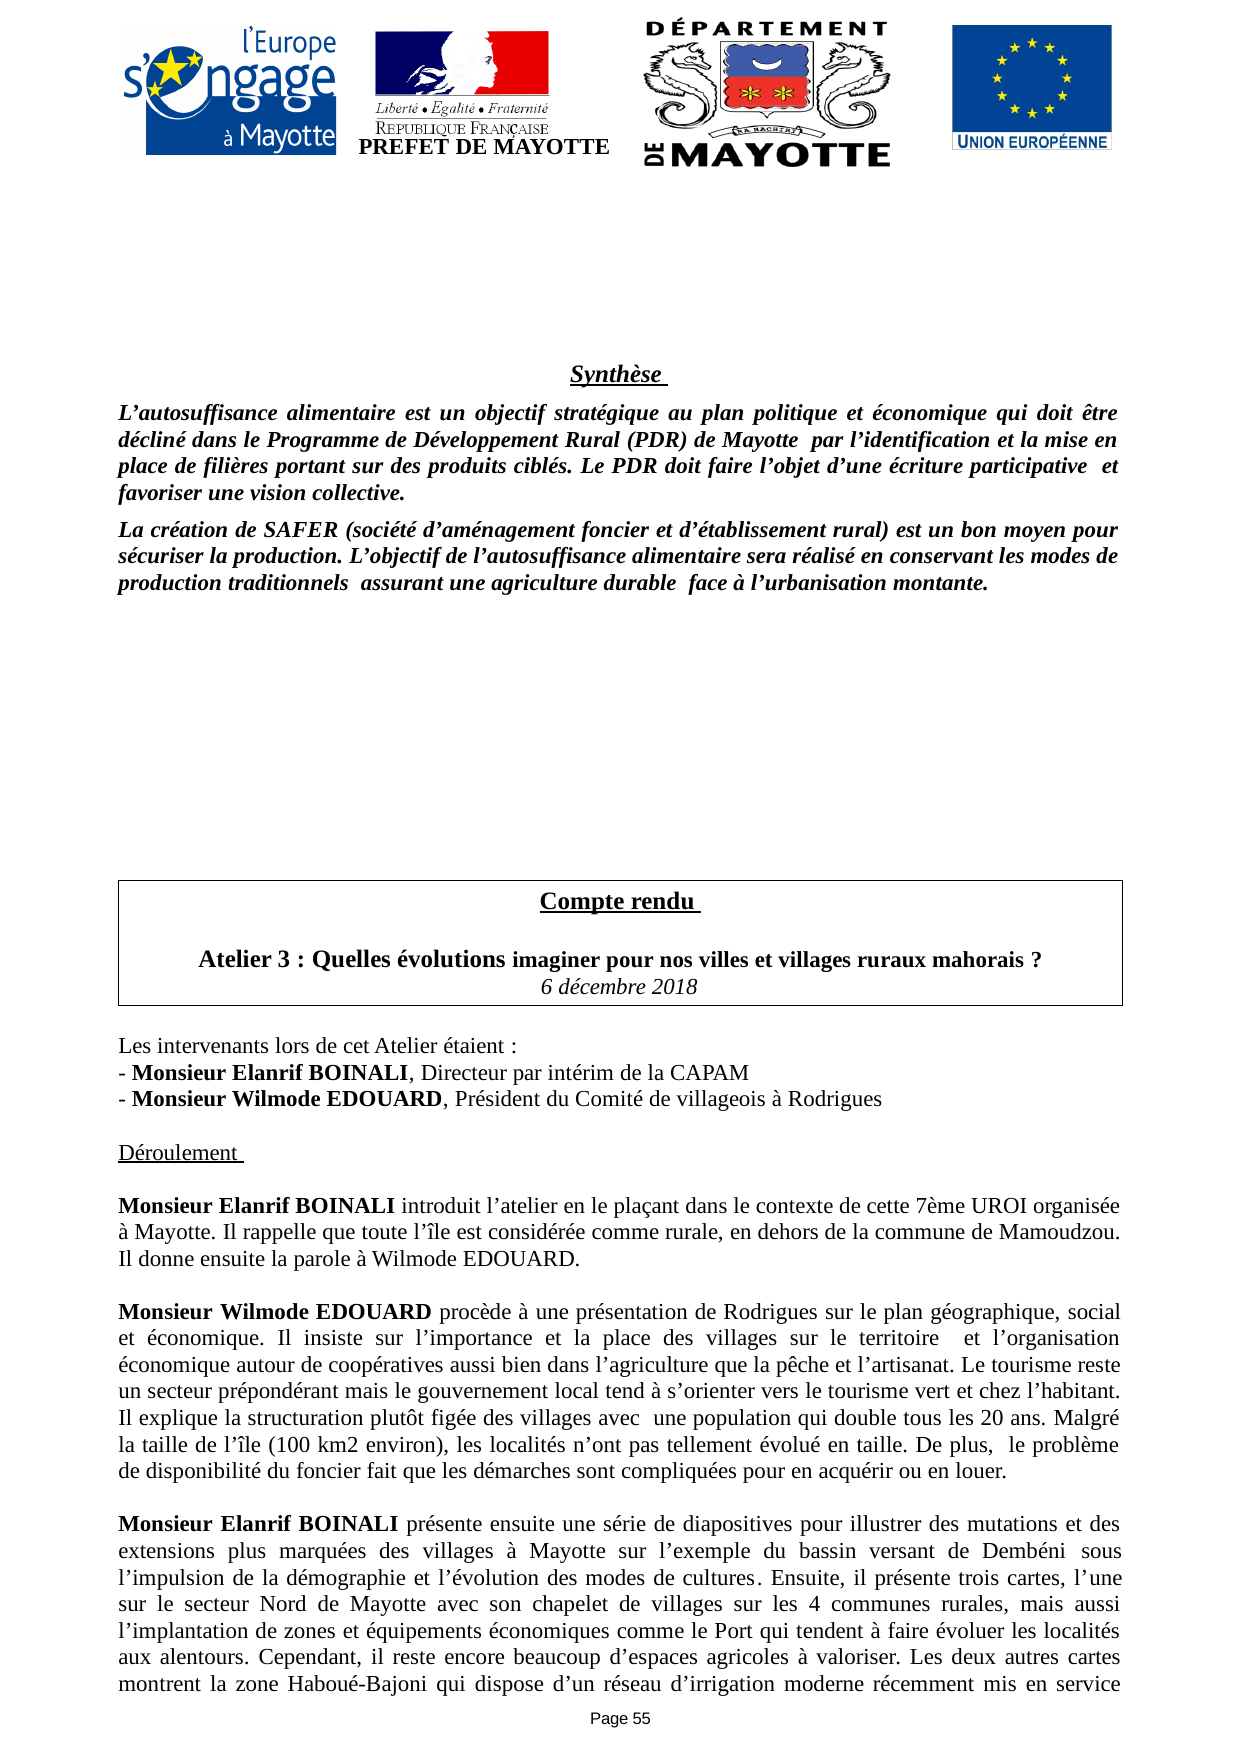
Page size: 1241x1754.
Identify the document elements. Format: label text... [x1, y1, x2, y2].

text L’autosuffisance alimentaire est un objectif stratégique au plan politique et économique qui doit être décliné dans le Programme de Développement Rural (PDR) de Mayotte par l’identification et la mise en place de filières portant sur des produits ciblés. Le PDR doit faire l’objet d’une écriture participative et favoriser une vision collective. [118, 399, 1122, 505]
text La création de SAFER (société d’aménagement foncier et d’établissement rural) est un bon moyen pour sécuriser la production. L’objectif de l’autosuffisance alimentaire sera réalisé en conservant les modes de production traditionnels assurant une agriculture durable face à l’urbanisation montante. [118, 516, 1122, 595]
table_header Compte rendu Atelier 3 : Quelles évolutions imaginer pour nos villes et villages ruraux mahorais ? 6 décembre 2018 [119, 881, 1122, 1005]
text Monsieur Elanrif BOINALI introduit l’atelier en le plaçant dans le contexte de cette 7ème UROI organisée à Mayotte. Il rappelle que toute l’île est considérée comme rurale, en dehors de la commune de Mamoudzou. Il donne ensuite la parole à Wilmode EDOUARD. [118, 1191, 1122, 1271]
text Déroulement [118, 1138, 1122, 1165]
picture [952, 25, 1112, 150]
text Monsieur Elanrif BOINALI présente ensuite une série de diapositives pour illustrer des mutations et des extensions plus marquées des villages à Mayotte sur l’exemple du bassin versant de Dembéni sous l’impulsion de la démographie et l’évolution des modes de cultures. Ensuite, il présente trois cartes, l’une sur le secteur Nord de Mayotte avec son chapelet de villages sur les 4 communes rurales, mais aussi l’implantation de zones et équipements économiques comme le Port qui tendent à faire évoluer les localités aux alentours. Cependant, il reste encore beaucoup d’espaces agricoles à valoriser. Les deux autres cartes montrent la zone Haboué-Bajoni qui dispose d’un réseau d’irrigation moderne récemment mis en service [118, 1510, 1122, 1696]
picture [371, 26, 553, 139]
text Synthèse [118, 359, 1122, 388]
text Monsieur Wilmode EDOUARD procède à une présentation de Rodrigues sur le plan géographique, social et économique. Il insiste sur l’importance et la place des villages sur le territoire et l’organisation économique autour de coopératives aussi bien dans l’agriculture que la pêche et l’artisanat. Le tourisme reste un secteur prépondérant mais le gouvernement local tend à s’orienter vers le tourisme vert et chez l’habitant. Il explique la structuration plutôt figée des villages avec une population qui double tous les 20 ans. Malgré la taille de l’île (100 km2 environ), les localités n’ont pas tellement évolué en taille. De plus, le problème de disponibilité du foncier fait que les démarches sont compliquées pour en acquérir ou en louer. [118, 1298, 1122, 1484]
picture [123, 26, 337, 155]
text - Monsieur Elanrif BOINALI, Directeur par intérim de la CAPAM [118, 1059, 1122, 1085]
picture [642, 17, 891, 167]
text Les intervenants lors de cet Atelier étaient : [118, 1032, 1122, 1059]
text - Monsieur Wilmode EDOUARD, Président du Comité de villageois à Rodrigues [118, 1085, 1122, 1112]
